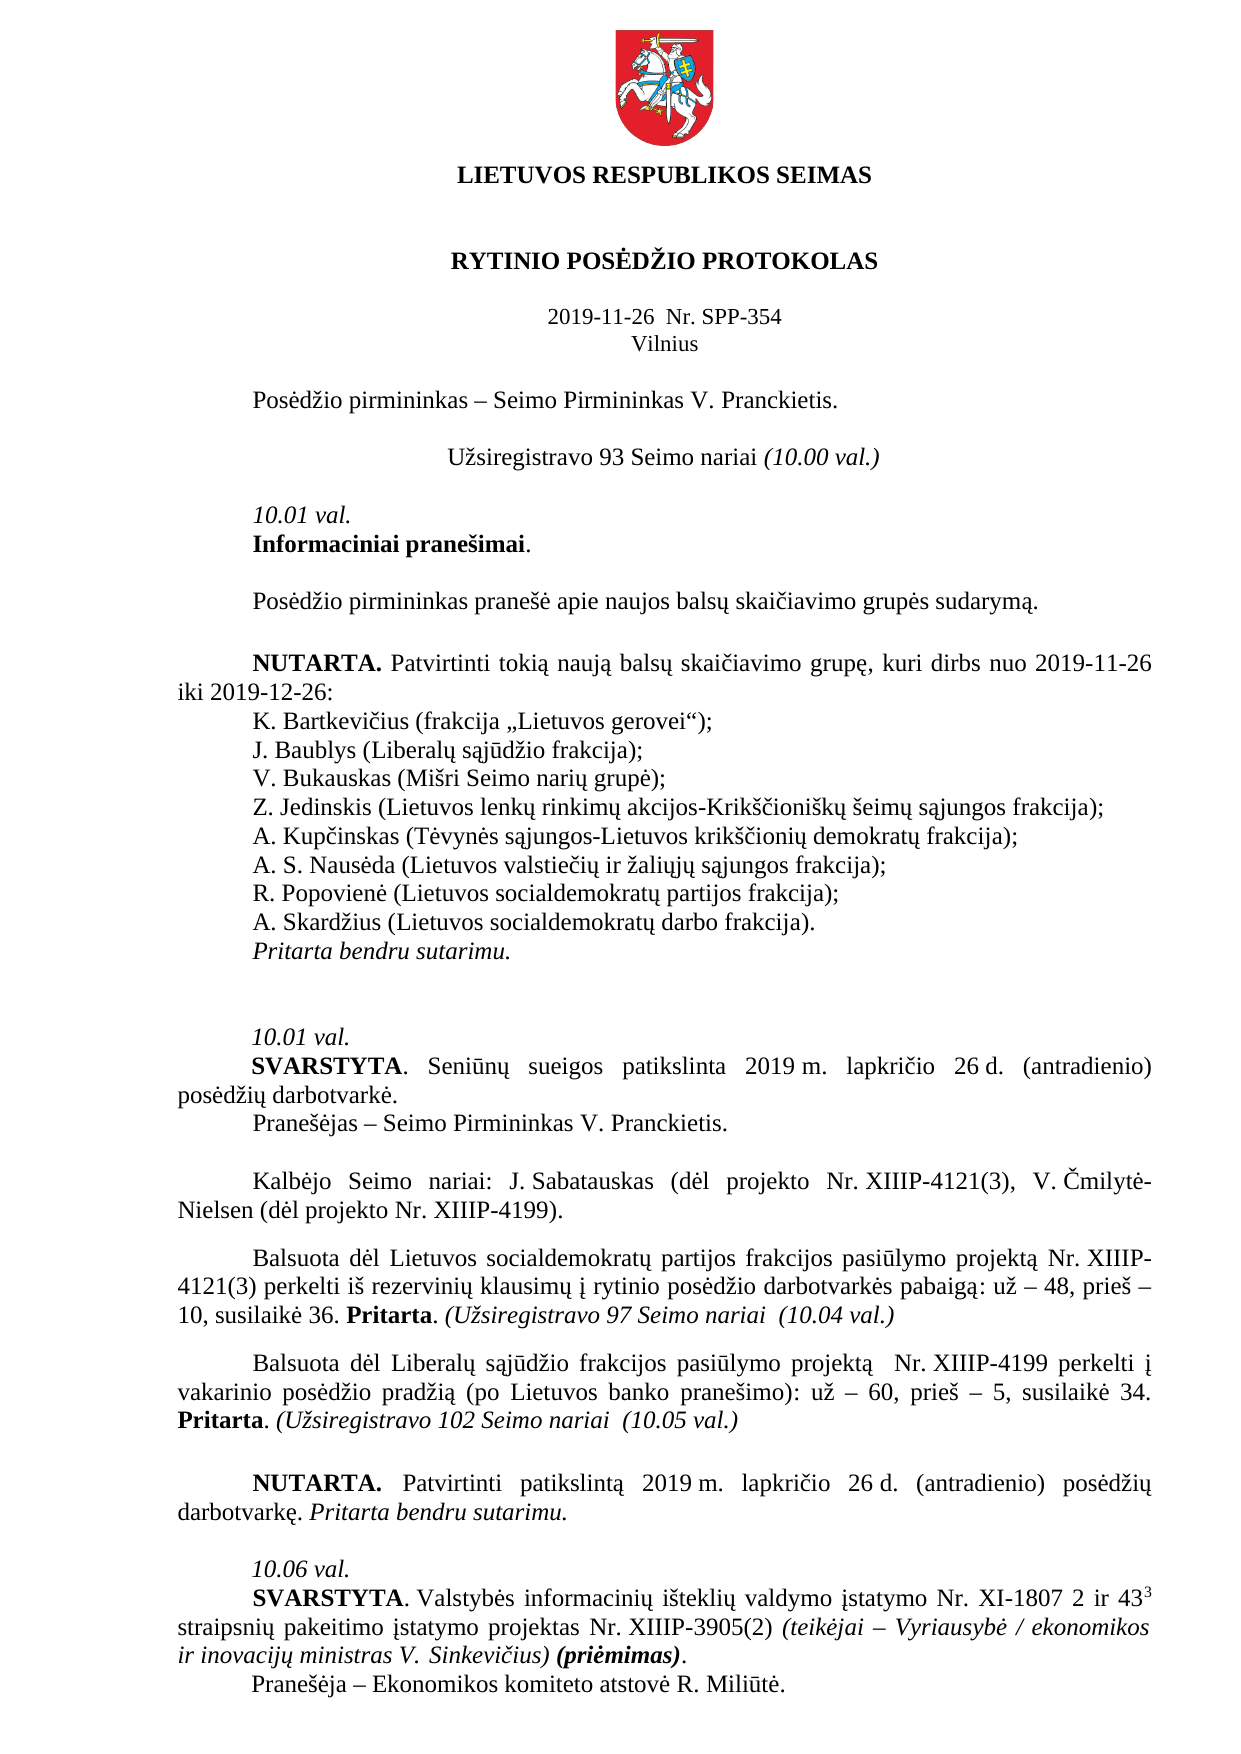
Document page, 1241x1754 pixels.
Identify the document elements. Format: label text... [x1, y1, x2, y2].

text Posėdžio pirmininkas pranešė apie naujos balsų skaičiavimo grupės sudarymą. [177, 586, 1152, 615]
text Balsuota dėl Lietuvos socialdemokratų partijos frakcijos pasiūlymo projektą Nr. XIIIP-4121(3) perkelti iš rezervinių klausimų į rytinio posėdžio darbotvarkės pabaigą: už – 48, prieš – 10, susilaikė 36. Pritarta. (Užsiregistravo 97 Seimo nariai (10.04 val.) [177, 1243, 1152, 1329]
text 10.01 val. [177, 1022, 1152, 1051]
text R. Popovienė (Lietuvos socialdemokratų partijos frakcija); [177, 878, 1152, 907]
text Z. Jedinskis (Lietuvos lenkų rinkimų akcijos-Krikščioniškų šeimų sąjungos frakcija); [177, 792, 1152, 821]
text Posėdžio pirmininkas – Seimo Pirmininkas V. Pranckietis. [177, 385, 1152, 414]
text Pritarta bendru sutarimu. [177, 936, 1152, 965]
text Lietuvos Respublikos Seimas [177, 160, 1152, 188]
text NUTARTA. Patvirtinti tokią naują balsų skaičiavimo grupę, kuri dirbs nuo 2019-11-26 iki 2019-12-26: [177, 648, 1152, 706]
text 2019-11-26 Nr. SPP-354 [177, 303, 1152, 330]
text K. Bartkevičius (frakcija „Lietuvos gerovei“); [177, 706, 1152, 735]
text 10.01 val. [177, 500, 1152, 529]
text Užsiregistravo 93 Seimo nariai (10.00 val.) [177, 442, 1152, 471]
text NUTARTA. Patvirtinti patikslintą 2019 m. lapkričio 26 d. (antradienio) posėdžių darbotvarkę. Pritarta bendru sutarimu. [177, 1468, 1152, 1525]
text Vilnius [177, 330, 1152, 356]
text Pranešėjas – Seimo Pirmininkas V. Pranckietis. [177, 1108, 1152, 1137]
text SVARSTYTA. Seniūnų sueigos patikslinta 2019 m. lapkričio 26 d. (antradienio) posėdžių darbotvarkė. [177, 1051, 1152, 1108]
text J. Baublys (Liberalų sąjūdžio frakcija); [177, 735, 1152, 763]
text Balsuota dėl Liberalų sąjūdžio frakcijos pasiūlymo projektą Nr. XIIIP-4199 perkelti į vakarinio posėdžio pradžią (po Lietuvos banko pranešimo): už – 60, prieš – 5, susilaikė 34. Pritarta. (Užsiregistravo 102 Seimo nariai (10.05 val.) [177, 1348, 1152, 1434]
text Kalbėjo Seimo nariai: J. Sabatauskas (dėl projekto Nr. XIIIP-4121(3), V. Čmilytė-Nielsen (dėl projekto Nr. XIIIP-4199). [177, 1166, 1152, 1223]
text A. Skardžius (Lietuvos socialdemokratų darbo frakcija). [177, 907, 1152, 936]
text SVARSTYTA. Valstybės informacinių išteklių valdymo įstatymo Nr. XI-1807 2 ir 433 straipsnių pakeitimo įstatymo projektas Nr. XIIIP-3905(2) (teikėjai – Vyriausybė / ekonomikos ir inovacijų ministras V. Sinkevičius) (priėmimas). [177, 1583, 1152, 1669]
text 10.06 val. [177, 1554, 1152, 1583]
text Pranešėja – Ekonomikos komiteto atstovė R. Miliūtė. [177, 1669, 1152, 1698]
text A. S. Nausėda (Lietuvos valstiečių ir žaliųjų sąjungos frakcija); [177, 850, 1152, 878]
text RYTINIO POSĖDŽIO PROTOKOLAS [177, 246, 1152, 275]
text Informaciniai pranešimai. [177, 529, 1152, 557]
text V. Bukauskas (Mišri Seimo narių grupė); [177, 763, 1152, 792]
text A. Kupčinskas (Tėvynės sąjungos-Lietuvos krikščionių demokratų frakcija); [177, 821, 1152, 850]
